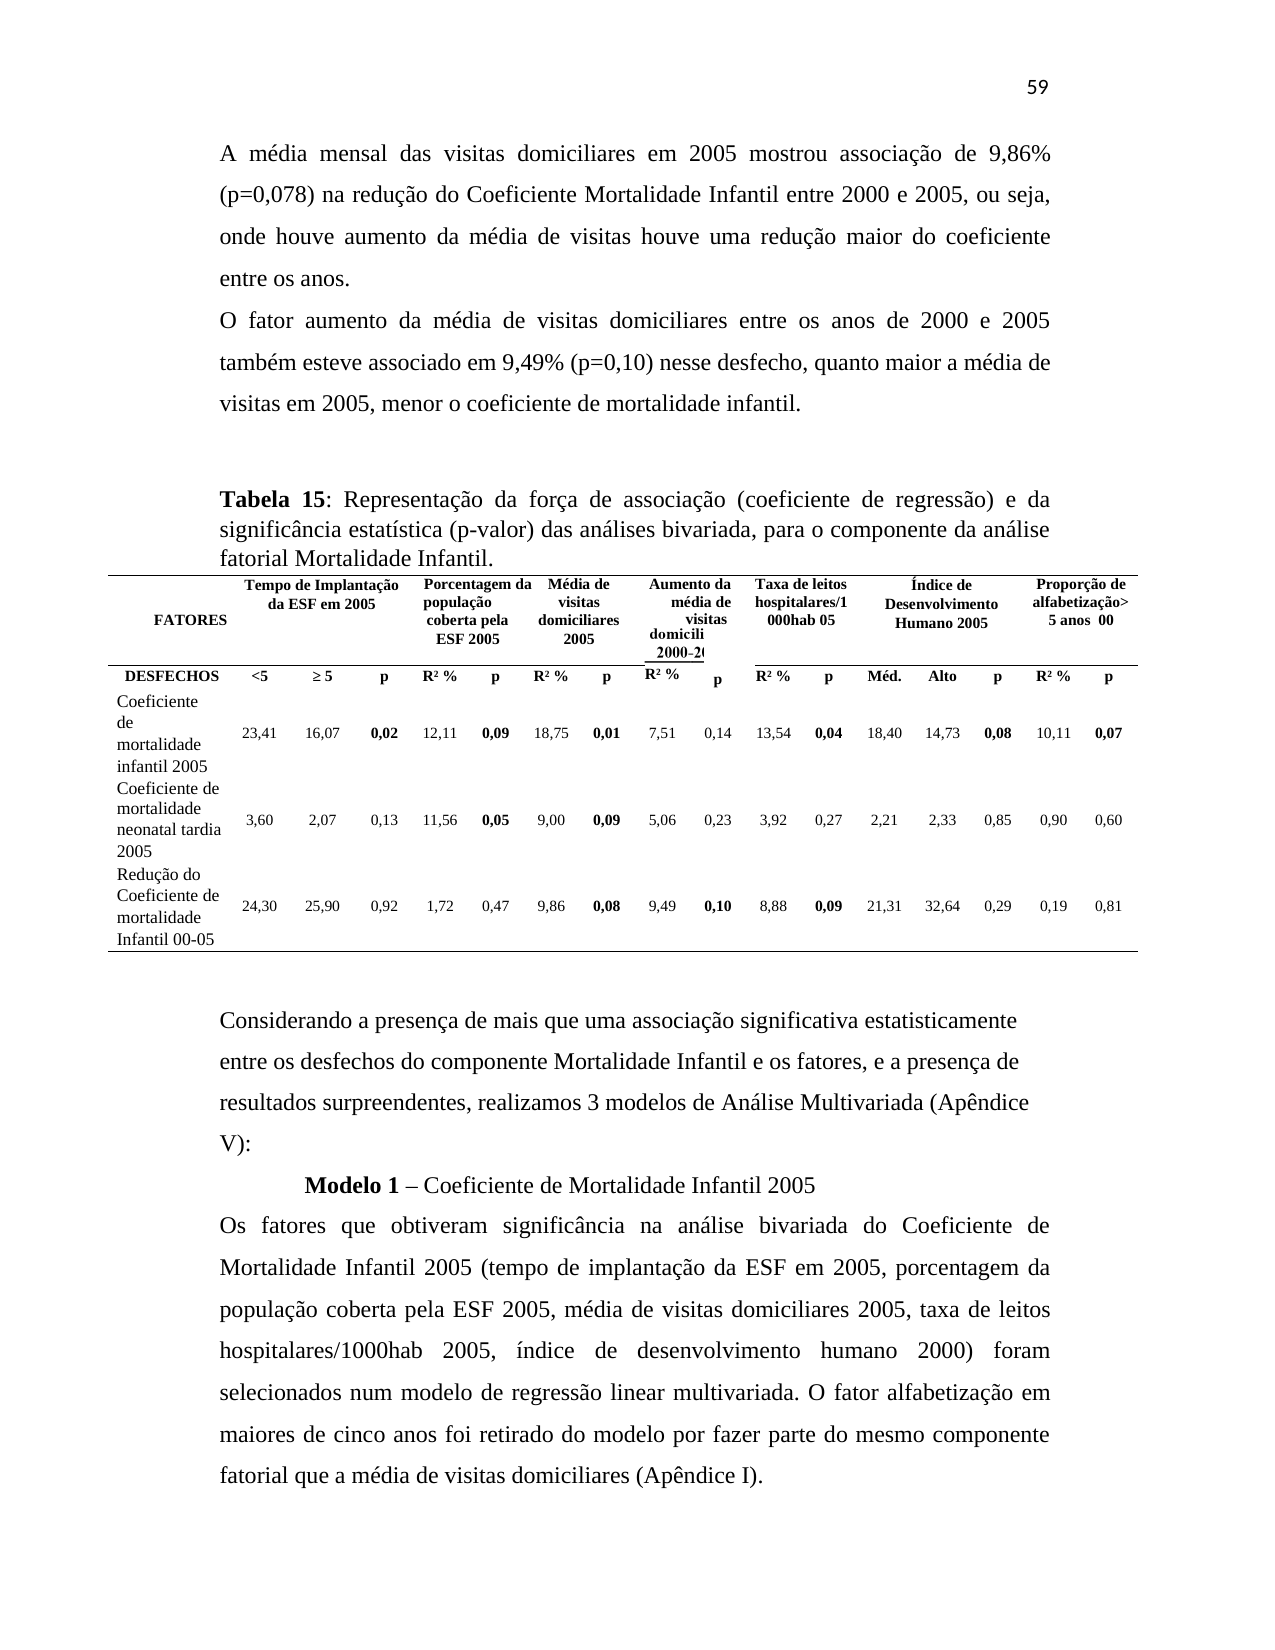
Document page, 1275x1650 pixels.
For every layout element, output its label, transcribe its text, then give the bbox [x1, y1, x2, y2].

table_cell 18,40 [867, 690, 925, 778]
table_cell 2,21 [867, 778, 925, 863]
table_header Porcentagem da população coberta pela ESF 2005 [423, 576, 536, 665]
table_header Índice de Desenvolvimento Humano 2005 [885, 576, 1034, 665]
table_cell p [371, 666, 423, 690]
table_cell 18,75 [536, 690, 593, 778]
table_header Proporção de alfabetização> 5 anos 00 [1034, 576, 1138, 665]
table_cell 0,13 [371, 778, 423, 863]
table_cell 0,08 [593, 863, 644, 951]
table_cell R² % [1034, 666, 1095, 690]
table_cell 24,30 [242, 863, 305, 951]
table_cell 0,05 [482, 778, 536, 863]
table_cell <5 [242, 666, 305, 690]
table_cell 0,27 [815, 778, 867, 863]
table_cell DESFECHOS [108, 666, 242, 690]
table_cell 0,08 [984, 690, 1034, 778]
text Modelo 1 – Coeficiente de Mortalidade Infantil 2005 [304, 1171, 987, 1198]
text Os fatores que obtiveram significância na análise bivariada do Coeficiente de Mortalidade Infantil 2005 (tempo de implantação da ESF em 2005, porcentagem da população coberta pela ESF 2005, média de visitas domiciliares 2005, taxa de leitos hospitalares/1000hab 2005, índice de desenvolvimento humano 2000) foram selecionados num modelo de regressão linear multivariada. O fator alfabetização em maiores de cinco anos foi retirado do modelo por fazer parte do mesmo componente fatorial que a média de visitas domiciliares (Apêndice I). [219, 1212, 1052, 1489]
table_cell Alto [925, 666, 984, 690]
table_cell 0,07 [1095, 690, 1138, 778]
table_cell 8,88 [755, 863, 815, 951]
text Tabela 15: Representação da força de associação (coeficiente de regressão) e da significância estatística (p-valor) das análises bivariada, para o componente da análise fatorial Mortalidade Infantil. [219, 486, 1052, 572]
table_cell 0,04 [815, 690, 867, 778]
table_cell 0,60 [1095, 778, 1138, 863]
table_header [371, 576, 423, 665]
table_cell p [482, 666, 536, 690]
table_cell 0,92 [371, 863, 423, 951]
table_cell R² % [536, 666, 593, 690]
text A média mensal das visitas domiciliares em 2005 mostrou associação de 9,86% (p=0,078) na redução do Coeficiente Mortalidade Infantil entre 2000 e 2005, ou seja, onde houve aumento da média de visitas houve uma redução maior do coeficiente entre os anos. [219, 139, 1052, 291]
table_cell 2,07 [305, 778, 371, 863]
table_cell 23,41 [242, 690, 305, 778]
table_header [242, 576, 305, 665]
table_cell R² % [755, 666, 815, 690]
table_cell 0,47 [482, 863, 536, 951]
table_cell 14,73 [925, 690, 984, 778]
table_cell p [593, 666, 644, 690]
table_cell 0,90 [1034, 778, 1095, 863]
table_cell p [1095, 666, 1138, 690]
table_cell 0,09 [482, 690, 536, 778]
table_cell Coeficiente de mortalidade infantil 2005 [108, 690, 242, 778]
table_cell p [984, 666, 1034, 690]
table_header Taxa de leitos hospitalares/1 000hab 05 [755, 576, 884, 665]
table_cell 2,33 [925, 778, 984, 863]
text O fator aumento da média de visitas domiciliares entre os anos de 2000 e 2005 também esteve associado em 9,49% (p=0,10) nesse desfecho, quanto maior a média de visitas em 2005, menor o coeficiente de mortalidade infantil. [219, 306, 1052, 417]
table_cell 0,14 [704, 690, 755, 778]
table_cell 11,56 [423, 778, 482, 863]
table_cell Coeficiente de mortalidade neonatal tardia 2005 [108, 778, 242, 863]
table_cell 3,92 [755, 778, 815, 863]
table_cell 16,07 [305, 690, 371, 778]
table_cell 0,09 [593, 778, 644, 863]
table_cell 0,01 [593, 690, 644, 778]
table_cell 12,11 [423, 690, 482, 778]
table_cell p [815, 666, 867, 690]
table_cell 9,00 [536, 778, 593, 863]
table_cell 21,31 [867, 863, 925, 951]
table_cell 0,19 [1034, 863, 1095, 951]
table_cell 1,72 [423, 863, 482, 951]
table_cell 0,85 [984, 778, 1034, 863]
table_cell 0,09 [815, 863, 867, 951]
table_cell 13,54 [755, 690, 815, 778]
table_cell 0,02 [371, 690, 423, 778]
table_cell ≥ 5 [305, 666, 371, 690]
table_cell R² % [423, 666, 482, 690]
table_header Aumento da média de visitas R² % [645, 576, 704, 661]
table_cell 7,51 [645, 690, 704, 778]
table_header Aumento da média de visitas R² % [645, 663, 704, 690]
text Considerando a presença de mais que uma associação significativa estatisticamente entre os desfechos do componente Mortalidade Infantil e os fatores, e a presença de resultados surpreendentes, realizamos 3 modelos de Análise Multivariada (Apêndice V): [219, 1006, 1058, 1157]
table_cell 0,81 [1095, 863, 1138, 951]
table_cell 10,11 [1034, 690, 1095, 778]
table_cell 0,29 [984, 863, 1034, 951]
table_cell 3,60 [242, 778, 305, 863]
table_cell 0,23 [704, 778, 755, 863]
table_header Média de visitas domiciliares 2005 [536, 576, 644, 665]
table_cell 9,49 [645, 863, 704, 951]
table_cell Redução do Coeficiente de mortalidade Infantil 00-05 [108, 863, 242, 951]
table_header FATORES [108, 576, 242, 665]
table_cell 32,64 [925, 863, 984, 951]
table_cell Méd. [867, 666, 925, 690]
table_cell 9,86 [536, 863, 593, 951]
table_cell 5,06 [645, 778, 704, 863]
table_header Tempo de Implantação da ESF em 2005 [305, 576, 371, 665]
table_header p [704, 576, 755, 690]
table_cell 0,10 [704, 863, 755, 951]
table_cell 25,90 [305, 863, 371, 951]
